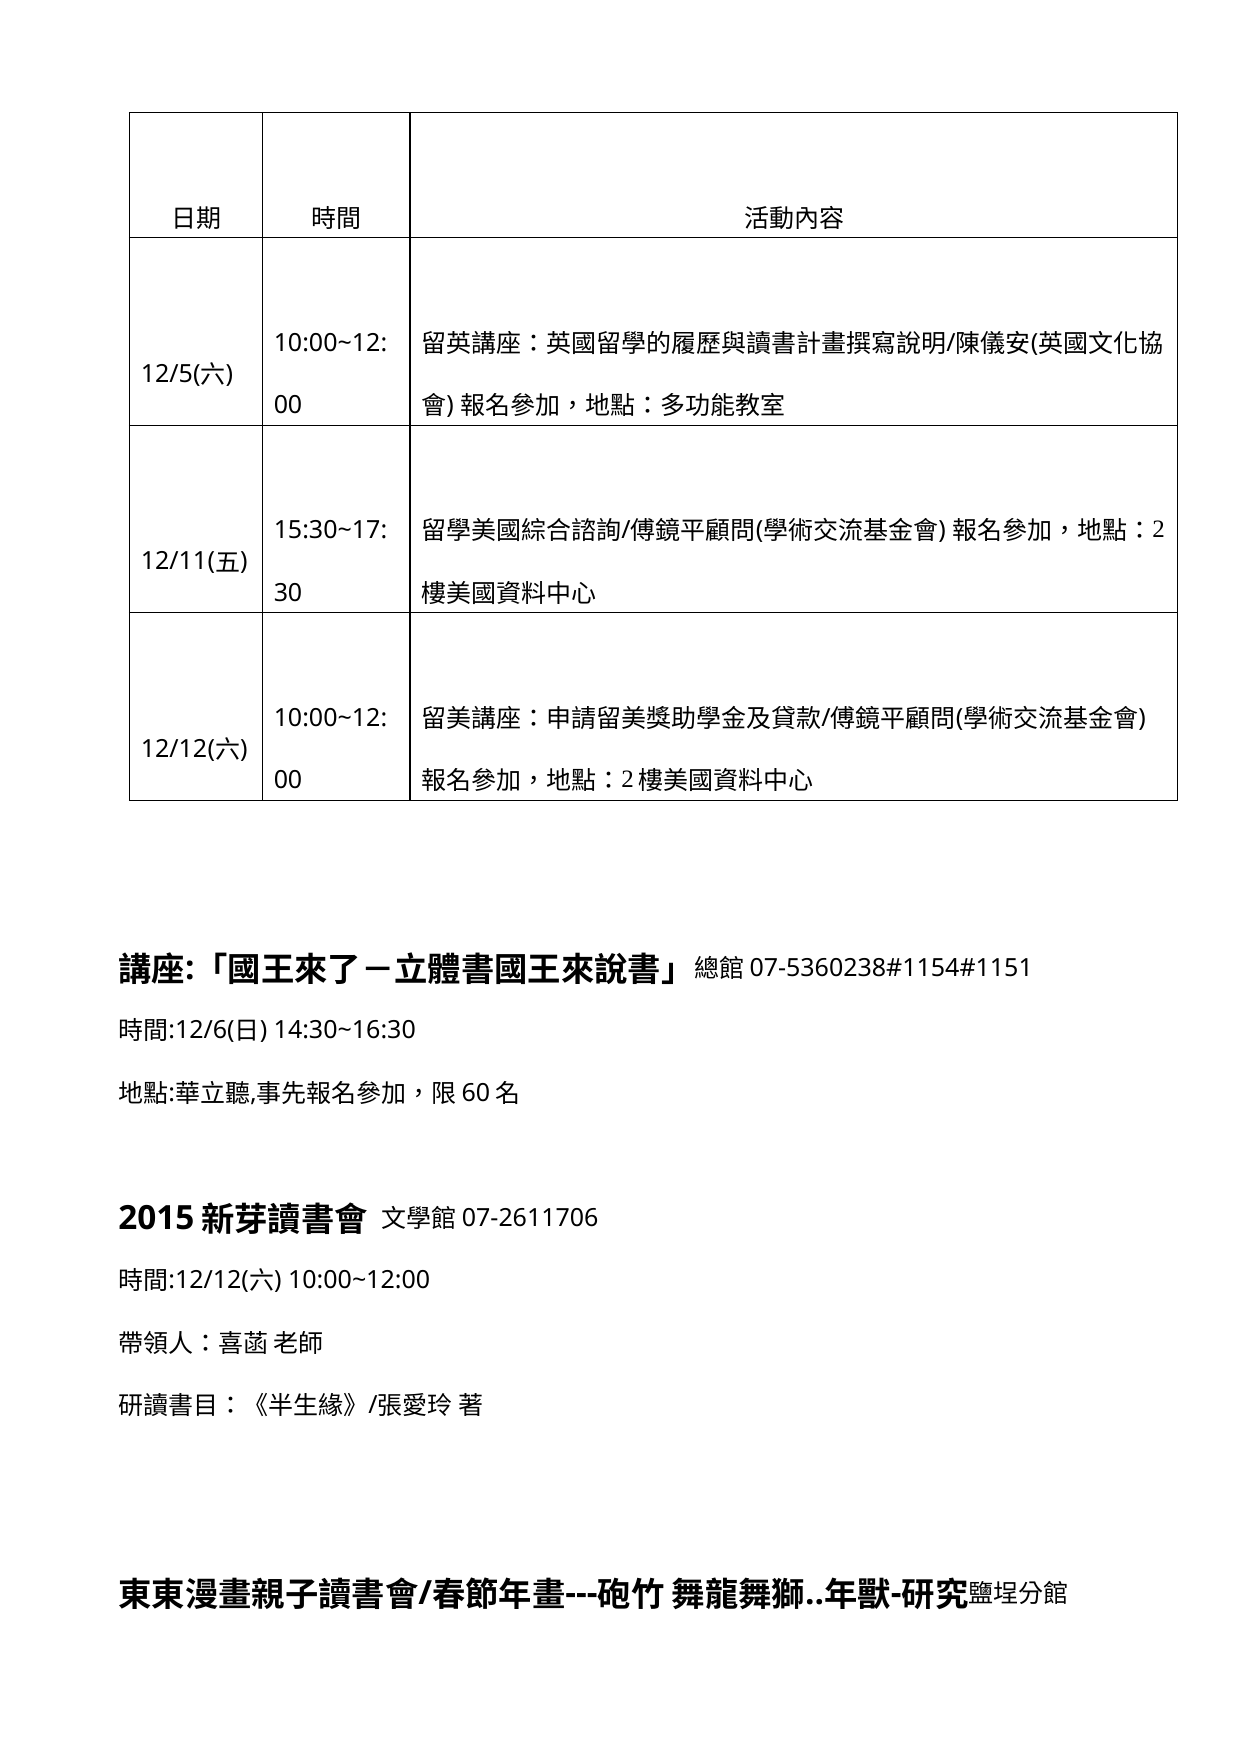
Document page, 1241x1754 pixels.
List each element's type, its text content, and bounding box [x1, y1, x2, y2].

text 講座:「國王來了－立體書國王來說書」總館07-5360238#1154#1151 [118, 925, 1122, 987]
text 時間:12/6(日) 14:30~16:30 [118, 987, 1122, 1050]
table_header 日期 [130, 113, 262, 237]
text 東東漫畫親子讀書會/春節年畫---砲竹 舞龍舞獅..年獸-研究鹽埕分館 [118, 1550, 1122, 1612]
table_cell 10:00~12:00 [263, 238, 409, 425]
table_cell 12/5(六) [130, 238, 262, 425]
table_cell 留美講座：申請留美獎助學金及貸款/傅鏡平顧問(學術交流基金會) 報名參加，地點：2樓美國資料中心 [411, 613, 1177, 800]
text 研讀書目：《半生緣》/張愛玲 著 [118, 1362, 1122, 1425]
table_cell 留學美國綜合諮詢/傅鏡平顧問(學術交流基金會) 報名參加，地點：2樓美國資料中心 [411, 426, 1177, 612]
text 帶領人：喜菡 老師 [118, 1300, 1122, 1362]
text 2015新芽讀書會 文學館 07-2611706 [118, 1175, 1122, 1237]
table_header 活動內容 [411, 113, 1177, 237]
text 地點:華立聽,事先報名參加，限60名 [118, 1050, 1122, 1112]
table_cell 15:30~17:30 [263, 426, 409, 612]
text 時間:12/12(六) 10:00~12:00 [118, 1237, 1122, 1300]
table_cell 12/12(六) [130, 613, 262, 800]
table_cell 12/11(五) [130, 426, 262, 612]
table_cell 留英講座：英國留學的履歷與讀書計畫撰寫說明/陳儀安(英國文化協會) 報名參加，地點：多功能教室 [411, 238, 1177, 425]
table_header 時間 [263, 113, 409, 237]
table_cell 10:00~12:00 [263, 613, 409, 800]
